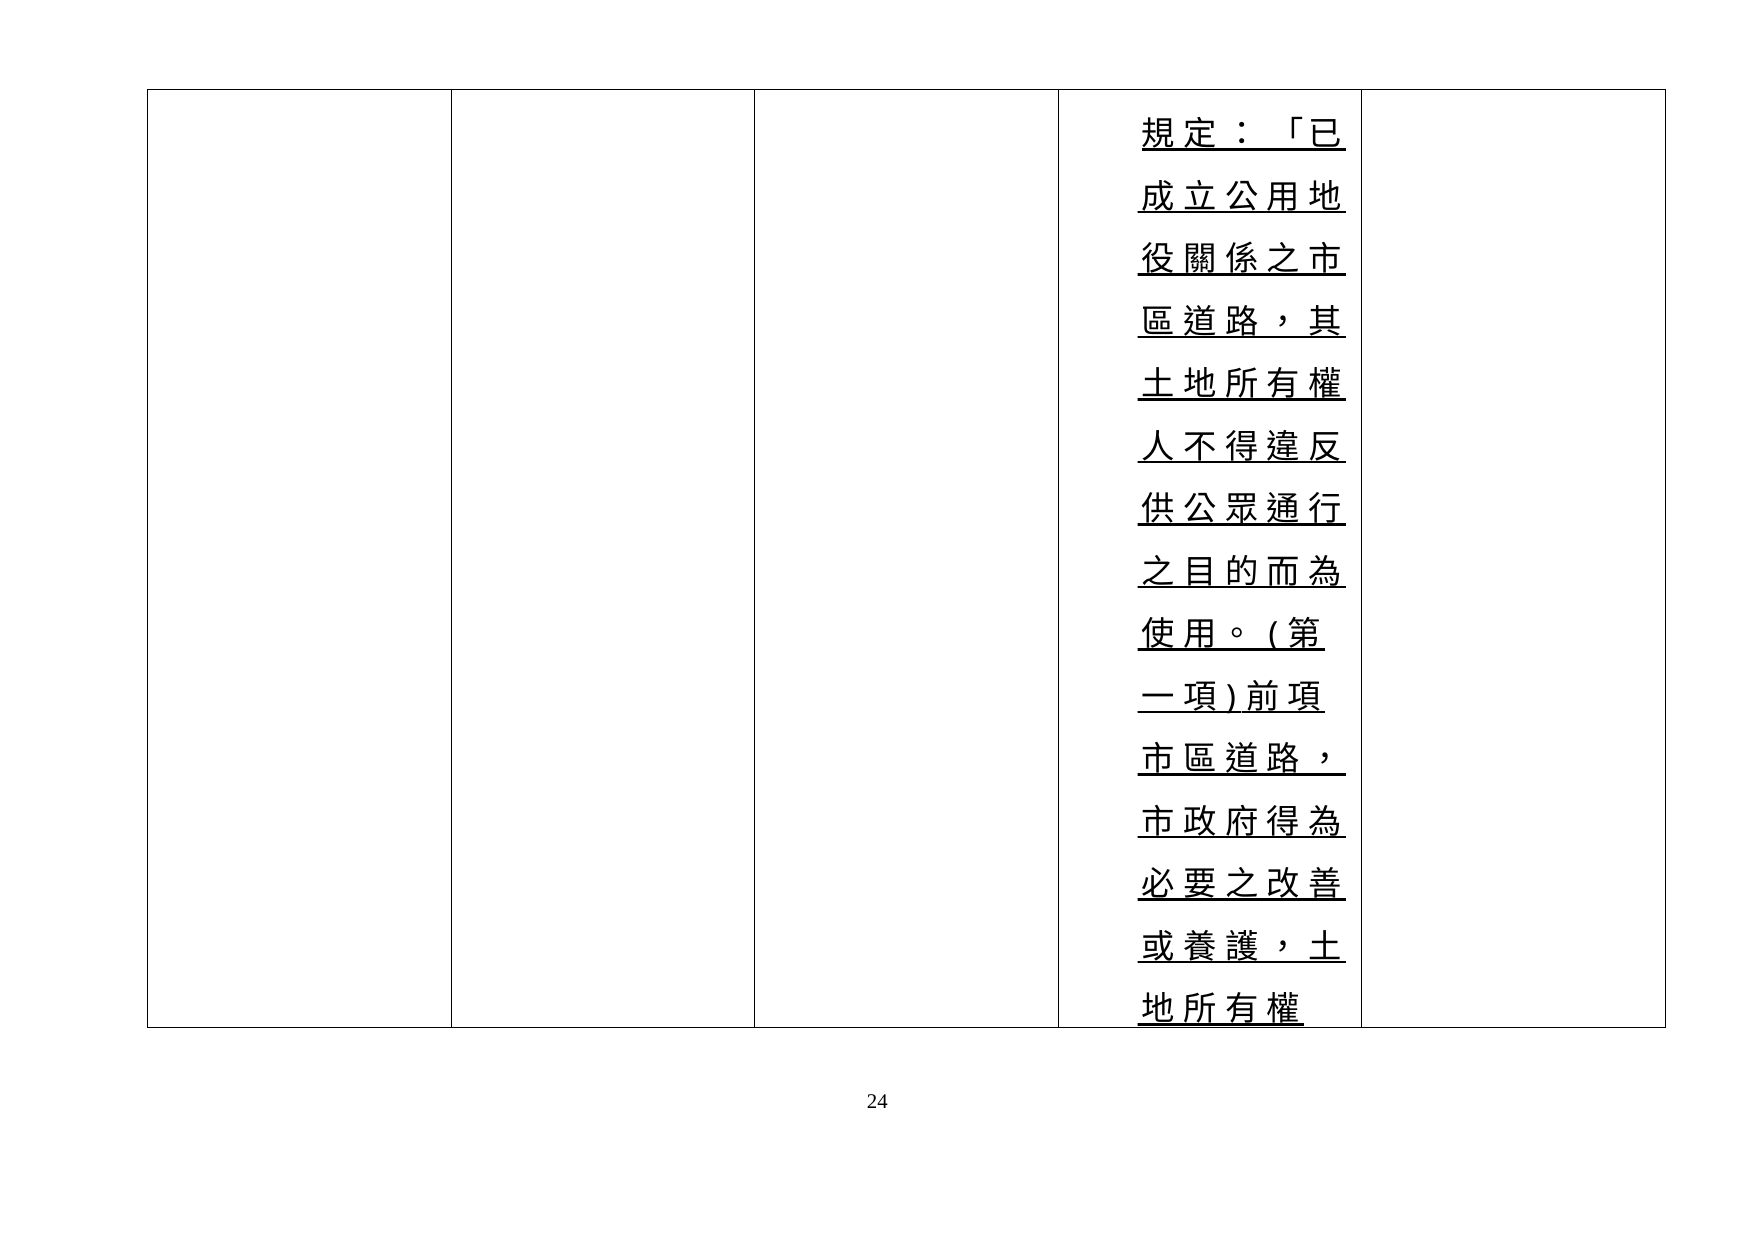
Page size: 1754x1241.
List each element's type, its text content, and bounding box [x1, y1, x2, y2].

table_cell [755, 90, 1058, 1027]
table_cell [452, 90, 754, 1027]
table_cell [148, 90, 451, 1027]
table_cell 規定：「已成立公用地役關係之市區道路，其土地所有權人不得違反供公眾通行之目的而為使用。(第一項)前項市區道路，市政府得為必要之改善或養護，土地所有權 [1059, 90, 1361, 1027]
table_cell [1362, 90, 1665, 1027]
